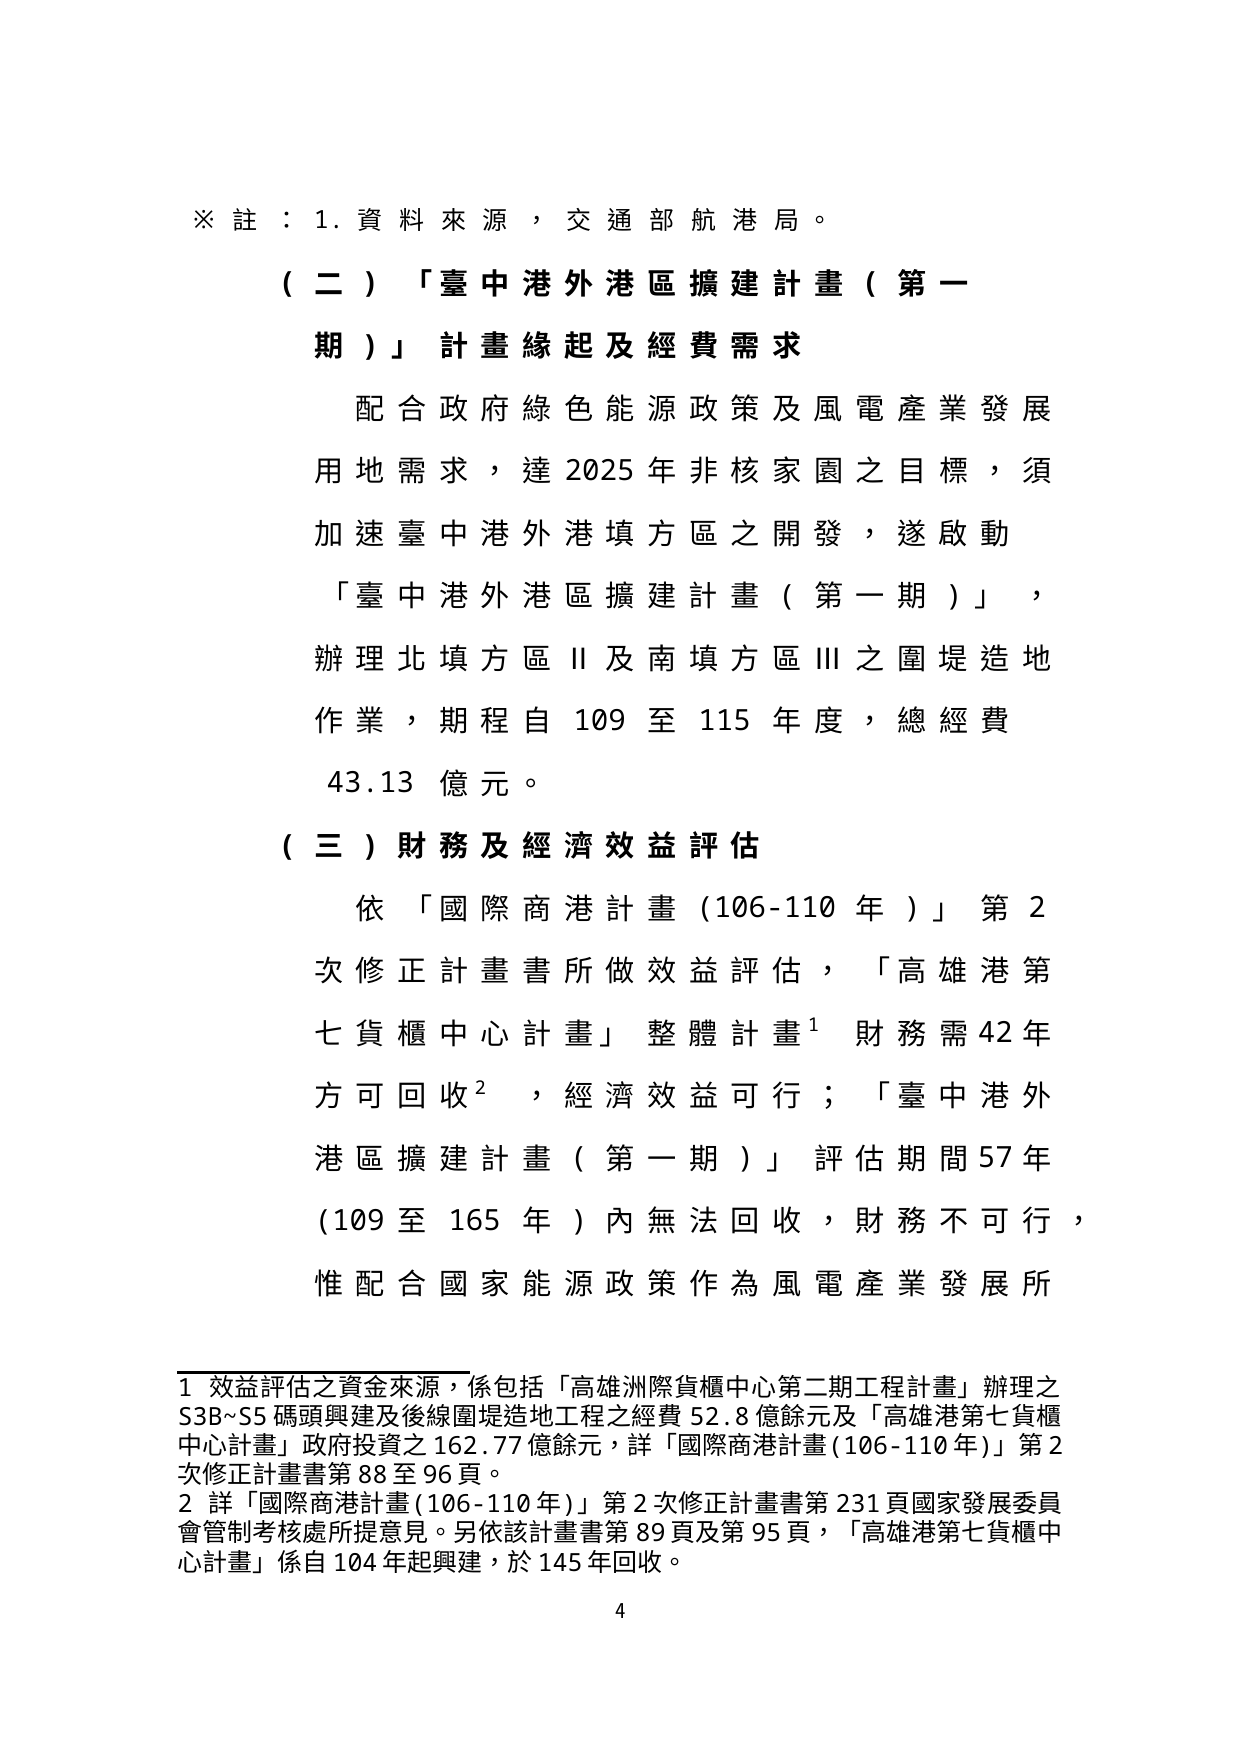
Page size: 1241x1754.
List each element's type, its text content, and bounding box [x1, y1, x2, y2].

text ※註：1.資料來源，交通部航港局。 [183, 177, 1058, 240]
text 配合政府綠色能源政策及風電產業發展用地需求，達2025年非核家園之目標，須加速臺中港外港填方區之開發，遂啟動「臺中港外港區擴建計畫(第一期)」，辦理北填方區Ⅱ及南填方區Ⅲ之圍堤造地作業，期程自109至115年度，總經費43.13億元。 [271, 365, 1058, 802]
text (二)「臺中港外港區擴建計畫(第一期)」計畫緣起及經費需求 [242, 240, 1058, 365]
text (三)財務及經濟效益評估 [242, 802, 1058, 865]
text 依「國際商港計畫(106-110年)」第2次修正計畫書所做效益評估，「高雄港第七貨櫃中心計畫」整體計畫財務需42年方可回收，經濟效益可行；「臺中港外港區擴建計畫(第一期)」評估期間57年(109至165年)內無法回收，財務不可行，惟配合國家能源政策作為風電產業發展所需土地，仍有經濟及發展效益。 [271, 865, 1058, 1302]
text 效益評估之資金來源，係包括「高雄洲際貨櫃中心第二期工程計畫」辦理之S3B~S5碼頭興建及後線圍堤造地工程之經費52.8億餘元及「高雄港第七貨櫃中心計畫」政府投資之162.77億餘元，詳「國際商港計畫(106-110年)」第2次修正計畫書第88至96頁。 [177, 1373, 1063, 1489]
text 詳「國際商港計畫(106-110年)」第2次修正計畫書第231頁國家發展委員會管制考核處所提意見。另依該計畫書第89頁及第95頁，「高雄港第七貨櫃中心計畫」係自104年起興建，於145年回收。 [177, 1489, 1063, 1577]
